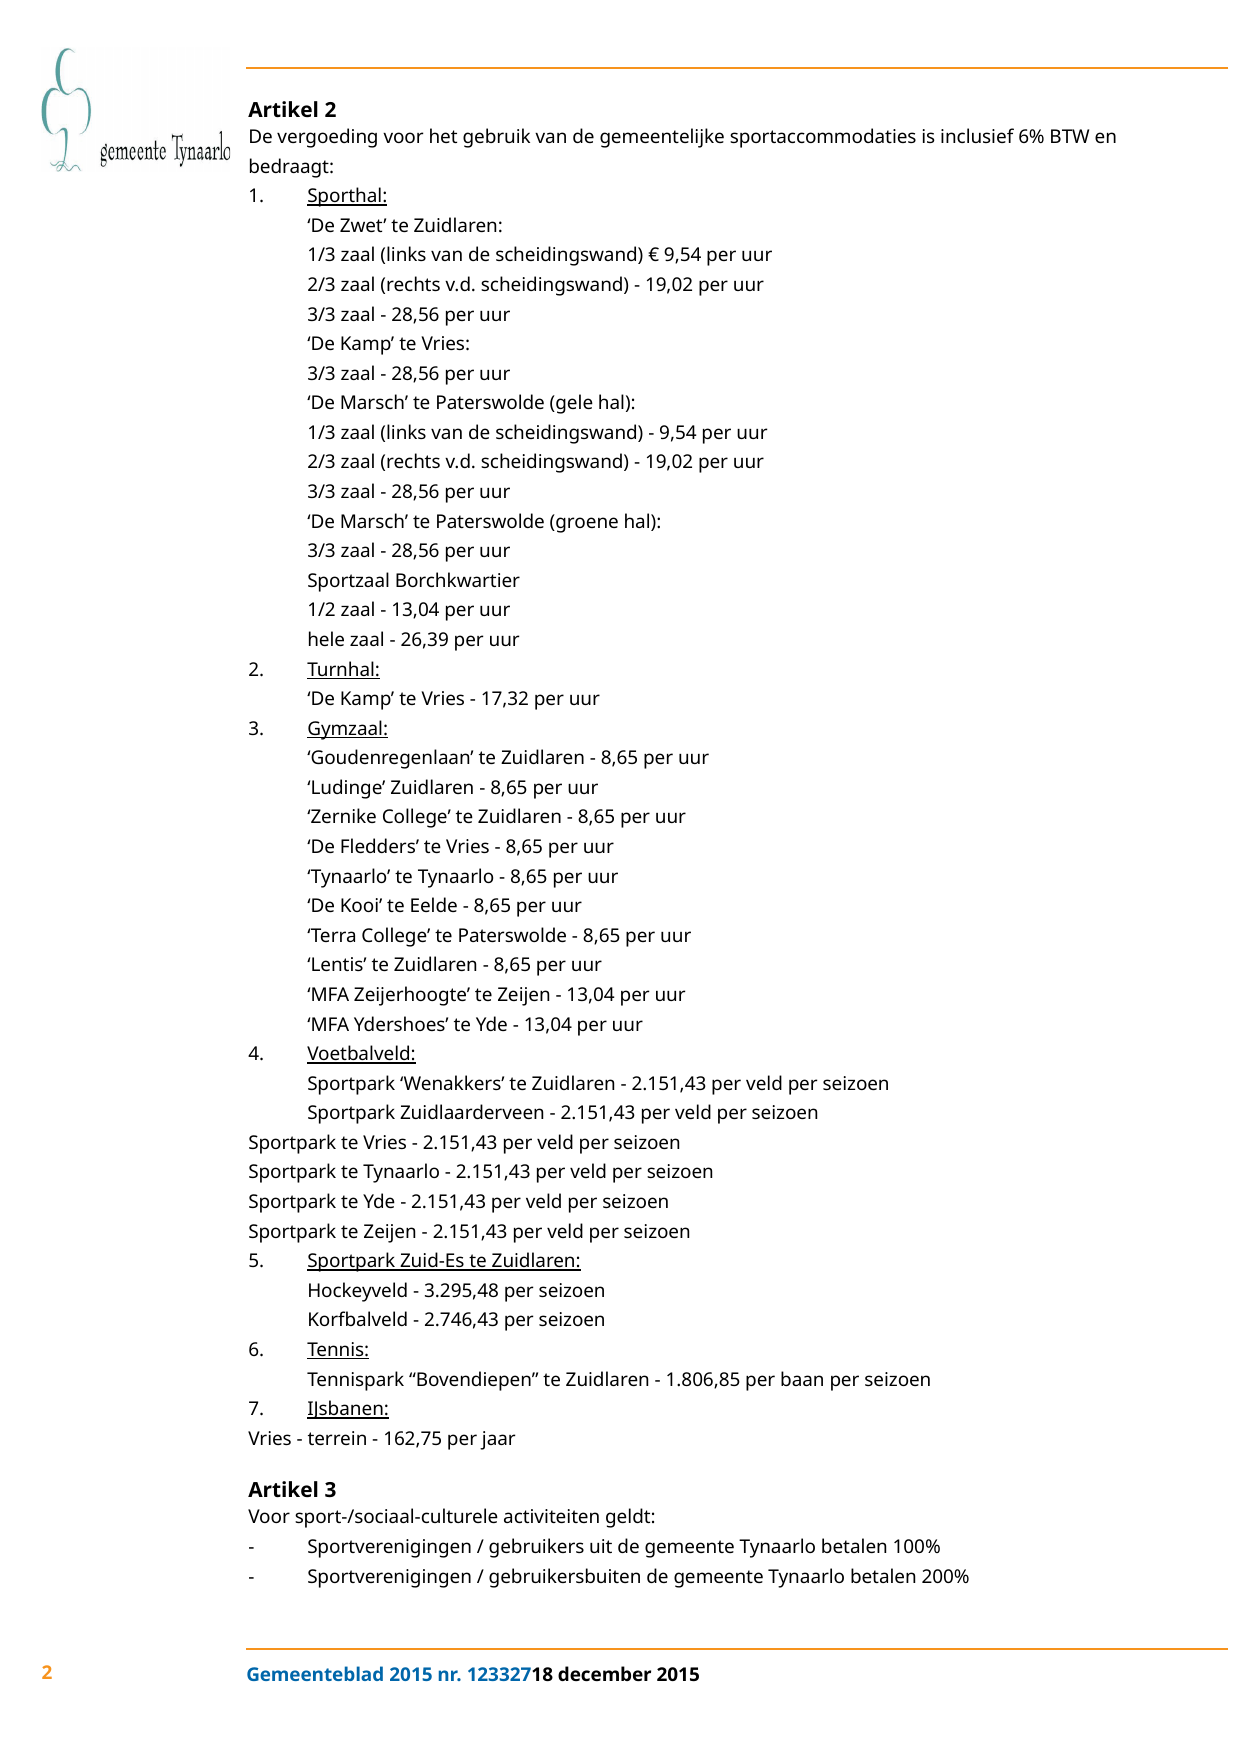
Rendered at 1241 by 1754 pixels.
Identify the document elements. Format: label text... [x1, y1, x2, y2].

list 3/3 zaal - 28,56 per uur [248, 478, 1152, 504]
list 1/2 zaal - 13,04 per uur [248, 597, 1152, 622]
list ‘Zernike College’ te Zuidlaren - 8,65 per uur [248, 804, 1152, 829]
list Sportverenigingen / gebruikers uit de gemeente Tynaarlo betalen 100% [248, 1533, 1152, 1559]
list Tennis: [248, 1336, 1152, 1362]
list ‘Ludinge’ Zuidlaren - 8,65 per uur [248, 774, 1152, 800]
list 3/3 zaal - 28,56 per uur [248, 301, 1152, 326]
text Sportpark te Vries - 2.151,43 per veld per seizoen [248, 1129, 1152, 1155]
text Sportpark te Yde - 2.151,43 per veld per seizoen [248, 1188, 1152, 1214]
text Sportpark te Zeijen - 2.151,43 per veld per seizoen [248, 1218, 1152, 1243]
list ‘De Kamp’ te Vries - 17,32 per uur [248, 685, 1152, 711]
text Vries - terrein - 162,75 per jaar [248, 1425, 1152, 1451]
list 1/3 zaal (links van de scheidingswand) - 9,54 per uur [248, 419, 1152, 445]
list IJsbanen: [248, 1395, 1152, 1421]
list Korfbalveld - 2.746,43 per seizoen [248, 1307, 1152, 1332]
list Sportverenigingen / gebruikersbuiten de gemeente Tynaarlo betalen 200% [248, 1563, 1152, 1589]
list ‘MFA Ydershoes’ te Yde - 13,04 per uur [248, 1011, 1152, 1036]
list Sportpark ‘Wenakkers’ te Zuidlaren - 2.151,43 per veld per seizoen [248, 1070, 1152, 1096]
list Sportpark Zuidlaarderveen - 2.151,43 per veld per seizoen [248, 1099, 1152, 1125]
list Voetbalveld: [248, 1040, 1152, 1066]
list Sportzaal Borchkwartier [248, 567, 1152, 593]
text Artikel 3 [248, 1475, 1152, 1504]
list ‘De Fledders’ te Vries - 8,65 per uur [248, 833, 1152, 859]
list ‘De Marsch’ te Paterswolde (groene hal): [248, 508, 1152, 533]
text Voor sport-/sociaal-culturele activiteiten geldt: [248, 1504, 1152, 1529]
list hele zaal - 26,39 per uur [248, 626, 1152, 652]
list 3/3 zaal - 28,56 per uur [248, 360, 1152, 386]
text Sportpark te Tynaarlo - 2.151,43 per veld per seizoen [248, 1159, 1152, 1184]
list Sportpark Zuid-Es te Zuidlaren: [248, 1247, 1152, 1273]
list Sporthal: [248, 182, 1152, 208]
text Artikel 2 [248, 95, 1152, 123]
list ‘De Kamp’ te Vries: [248, 330, 1152, 356]
list ‘MFA Zeijerhoogte’ te Zeijen - 13,04 per uur [248, 981, 1152, 1007]
list ‘Tynaarlo’ te Tynaarlo - 8,65 per uur [248, 863, 1152, 888]
list ‘Terra College’ te Paterswolde - 8,65 per uur [248, 922, 1152, 948]
picture [41, 47, 231, 172]
list 2/3 zaal (rechts v.d. scheidingswand) - 19,02 per uur [248, 449, 1152, 474]
list Gymzaal: [248, 715, 1152, 741]
text De vergoeding voor het gebruik van de gemeentelijke sportaccommodaties is inclusief 6% BTW en bedraagt: [248, 123, 1152, 178]
list ‘De Marsch’ te Paterswolde (gele hal): [248, 389, 1152, 415]
list ‘De Kooi’ te Eelde - 8,65 per uur [248, 892, 1152, 918]
list 3/3 zaal - 28,56 per uur [248, 537, 1152, 563]
list 1/3 zaal (links van de scheidingswand) € 9,54 per uur [248, 242, 1152, 267]
list Turnhal: [248, 656, 1152, 681]
list 2/3 zaal (rechts v.d. scheidingswand) - 19,02 per uur [248, 271, 1152, 297]
list ‘Goudenregenlaan’ te Zuidlaren - 8,65 per uur [248, 744, 1152, 770]
list Tennispark “Bovendiepen” te Zuidlaren - 1.806,85 per baan per seizoen [248, 1366, 1152, 1391]
list Hockeyveld - 3.295,48 per seizoen [248, 1277, 1152, 1303]
list ‘De Zwet’ te Zuidlaren: [248, 212, 1152, 238]
list ‘Lentis’ te Zuidlaren - 8,65 per uur [248, 952, 1152, 977]
